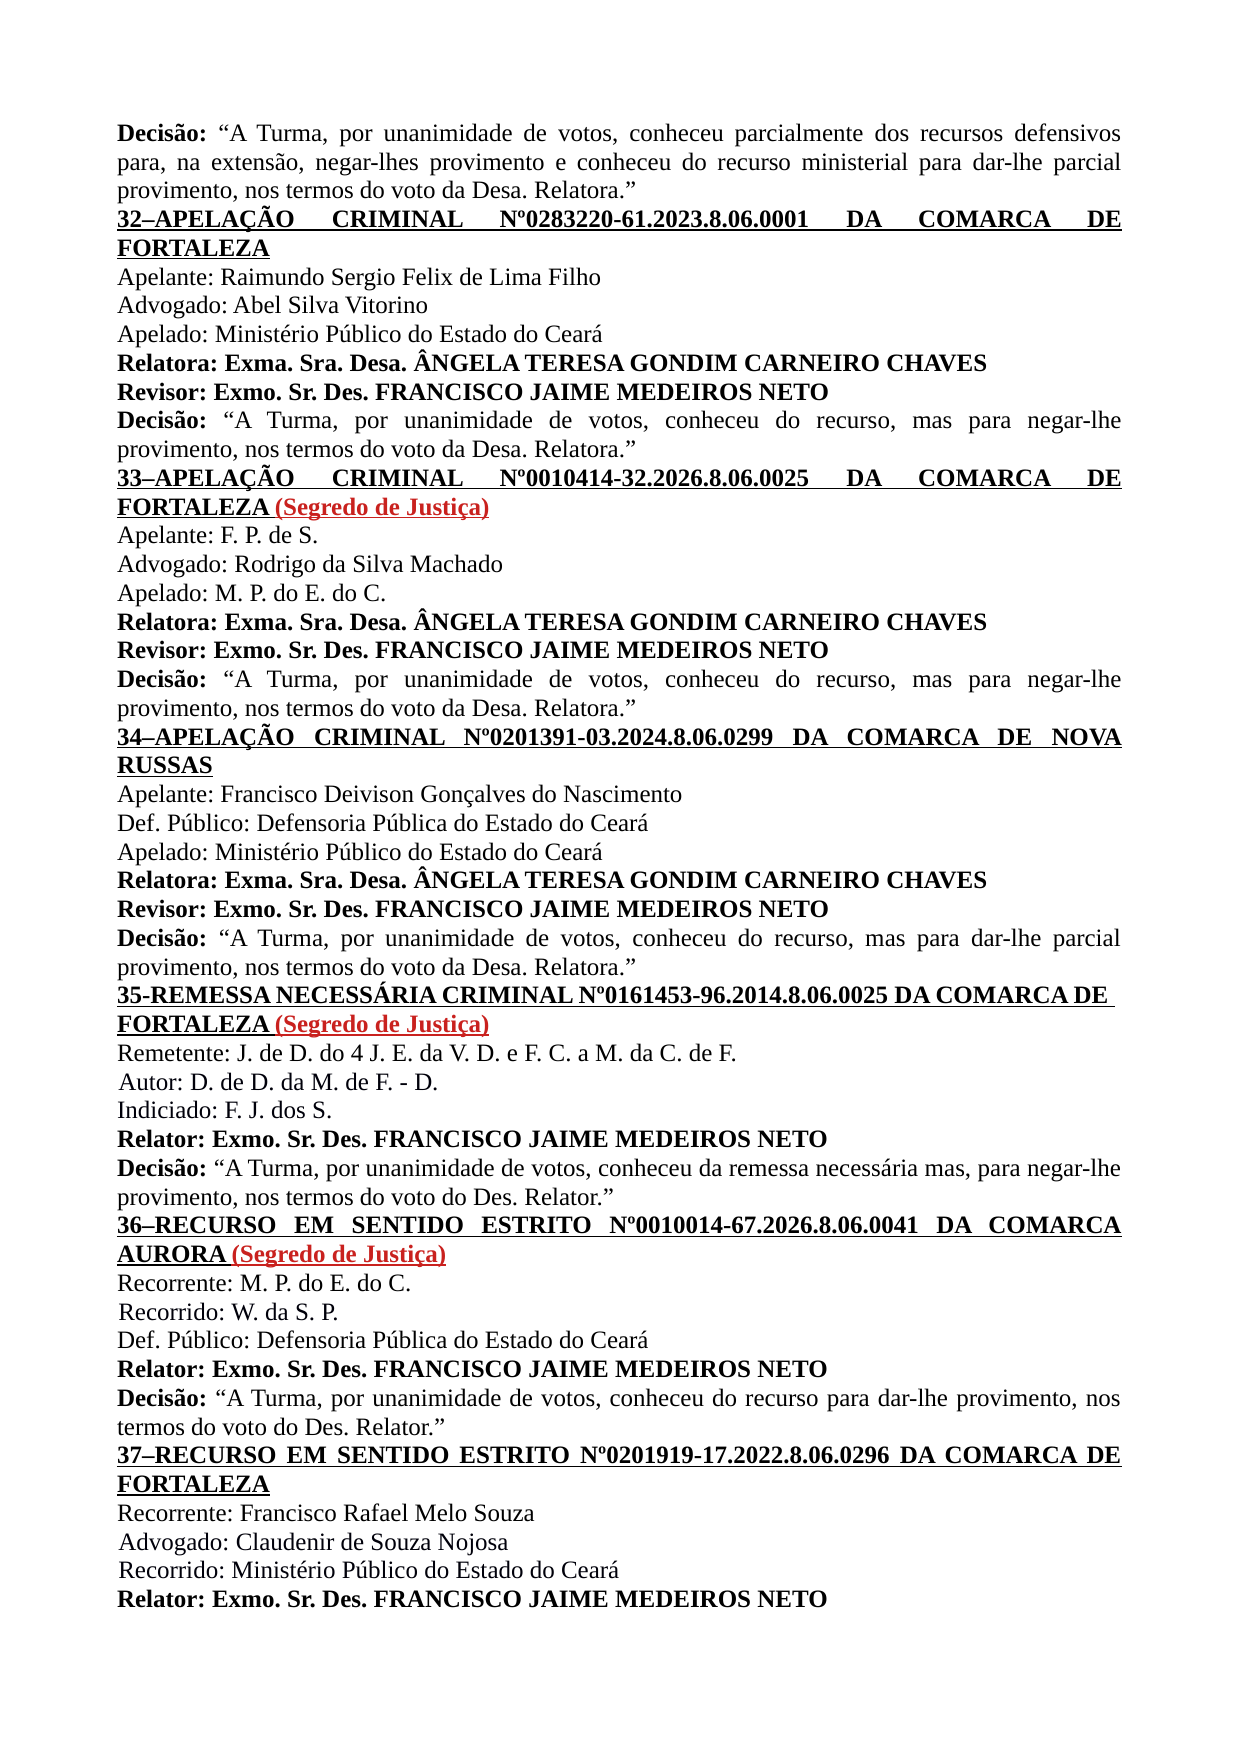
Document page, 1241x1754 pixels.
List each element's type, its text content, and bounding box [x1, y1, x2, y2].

text Advogado: Claudenir de Souza Nojosa [118, 1527, 1122, 1556]
text Recorrido: W. da S. P. [118, 1297, 1122, 1326]
text 37–RECURSO EM SENTIDO ESTRITO Nº0201919-17.2022.8.06.0296 DA COMARCA DE [117, 1441, 1122, 1466]
text Def. Público: Defensoria Pública do Estado do Ceará [117, 808, 1122, 837]
text Recorrente: Francisco Rafael Melo Souza [117, 1498, 1122, 1527]
text 35-REMESSA NECESSÁRIA CRIMINAL Nº0161453-96.2014.8.06.0025 DA COMARCA DE FORTALEZA (Segredo de Justiça) [117, 981, 1122, 1038]
text Recorrido: Ministério Público do Estado do Ceará [118, 1556, 1122, 1584]
text Revisor: Exmo. Sr. Des. FRANCISCO JAIME MEDEIROS NETO [117, 377, 1122, 406]
text Advogado: Abel Silva Vitorino [117, 291, 1122, 319]
text Relator: Exmo. Sr. Des. FRANCISCO JAIME MEDEIROS NETO [117, 1124, 1122, 1153]
text FORTALEZA (Segredo de Justiça) [117, 489, 1122, 521]
text Decisão: “A Turma, por unanimidade de votos, conheceu da remessa necessária mas, para negar-lhe provimento, nos termos do voto do Des. Relator.” [117, 1153, 1122, 1211]
text Recorrente: M. P. do E. do C. [117, 1268, 1122, 1297]
text Apelado: M. P. do E. do C. [117, 578, 1122, 607]
text Apelante: Raimundo Sergio Felix de Lima Filho [117, 262, 1122, 291]
text Revisor: Exmo. Sr. Des. FRANCISCO JAIME MEDEIROS NETO [117, 636, 1122, 664]
text Revisor: Exmo. Sr. Des. FRANCISCO JAIME MEDEIROS NETO [117, 894, 1122, 923]
text Decisão: “A Turma, por unanimidade de votos, conheceu do recurso para dar-lhe provimento, nos termos do voto do Des. Relator.” [117, 1383, 1122, 1441]
text 33–APELAÇÃO CRIMINAL Nº0010414-32.2026.8.06.0025 DA COMARCA DE [117, 463, 1122, 488]
text Indiciado: F. J. dos S. [117, 1096, 1122, 1124]
text 36–RECURSO EM SENTIDO ESTRITO Nº0010014-67.2026.8.06.0041 DA COMARCA [117, 1211, 1122, 1236]
text Decisão: “A Turma, por unanimidade de votos, conheceu do recurso, mas para negar-lhe provimento, nos termos do voto da Desa. Relatora.” [117, 406, 1122, 463]
text Apelante: F. P. de S. [117, 521, 1122, 549]
text Relator: Exmo. Sr. Des. FRANCISCO JAIME MEDEIROS NETO [117, 1584, 1122, 1613]
text Relatora: Exma. Sra. Desa. ÂNGELA TERESA GONDIM CARNEIRO CHAVES [117, 866, 1122, 894]
text Relator: Exmo. Sr. Des. FRANCISCO JAIME MEDEIROS NETO [117, 1354, 1122, 1383]
text 34–APELAÇÃO CRIMINAL Nº0201391-03.2024.8.06.0299 DA COMARCA DE NOVA [117, 722, 1122, 747]
text Relatora: Exma. Sra. Desa. ÂNGELA TERESA GONDIM CARNEIRO CHAVES [117, 607, 1122, 636]
text FORTALEZA [117, 1467, 1122, 1498]
text Def. Público: Defensoria Pública do Estado do Ceará [117, 1326, 1122, 1354]
text Apelante: Francisco Deivison Gonçalves do Nascimento [117, 779, 1122, 808]
text Advogado: Rodrigo da Silva Machado [117, 549, 1122, 578]
text Autor: D. de D. da M. de F. - D. [118, 1067, 1122, 1096]
text 32–APELAÇÃO CRIMINAL Nº0283220-61.2023.8.06.0001 DA COMARCA DE [117, 204, 1122, 229]
text AURORA (Segredo de Justiça) [117, 1237, 1122, 1268]
text Apelado: Ministério Público do Estado do Ceará [117, 837, 1122, 866]
text Decisão: “A Turma, por unanimidade de votos, conheceu do recurso, mas para negar-lhe provimento, nos termos do voto da Desa. Relatora.” [117, 664, 1122, 722]
text FORTALEZA [117, 231, 1122, 262]
text Remetente: J. de D. do 4 J. E. da V. D. e F. C. a M. da C. de F. [117, 1038, 1122, 1067]
text Decisão: “A Turma, por unanimidade de votos, conheceu parcialmente dos recursos defensivos para, na extensão, negar-lhes provimento e conheceu do recurso ministerial para dar-lhe parcial provimento, nos termos do voto da Desa. Relatora.” [117, 118, 1122, 204]
text Decisão: “A Turma, por unanimidade de votos, conheceu do recurso, mas para dar-lhe parcial provimento, nos termos do voto da Desa. Relatora.” [117, 923, 1122, 981]
text Apelado: Ministério Público do Estado do Ceará [117, 319, 1122, 348]
text RUSSAS [117, 748, 1122, 779]
text Relatora: Exma. Sra. Desa. ÂNGELA TERESA GONDIM CARNEIRO CHAVES [117, 348, 1122, 377]
